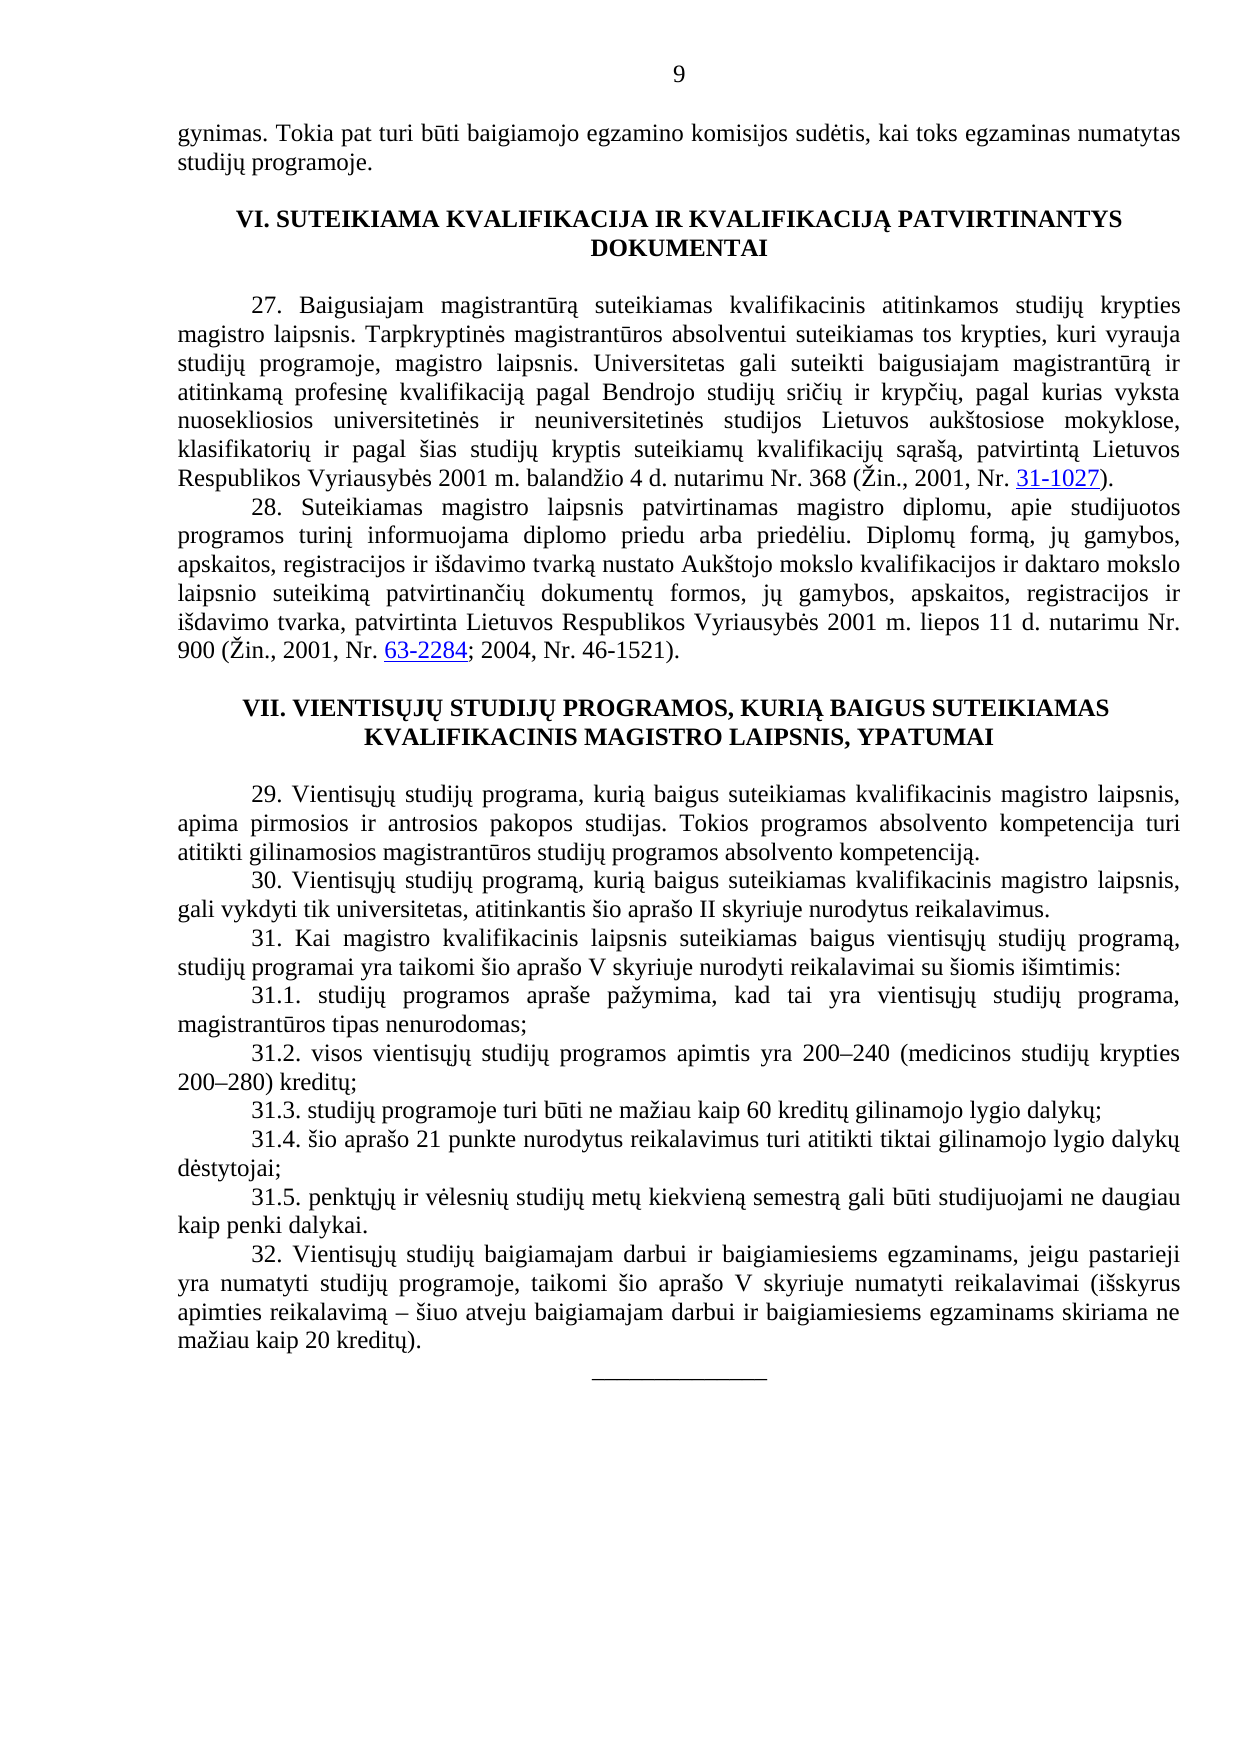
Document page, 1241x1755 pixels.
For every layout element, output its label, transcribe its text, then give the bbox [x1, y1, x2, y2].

text 29. Vientisųjų studijų programa, kurią baigus suteikiamas kvalifikacinis magistro laipsnis, apima pirmosios ir antrosios pakopos studijas. Tokios programos absolvento kompetencija turi atitikti gilinamosios magistrantūros studijų programos absolvento kompetenciją. [177, 779, 1181, 866]
text 31.5. penktųjų ir vėlesnių studijų metų kiekvieną semestrą gali būti studijuojami ne daugiau kaip penki dalykai. [177, 1182, 1181, 1239]
text 32. Vientisųjų studijų baigiamajam darbui ir baigiamiesiems egzaminams, jeigu pastarieji yra numatyti studijų programoje, taikomi šio aprašo V skyriuje numatyti reikalavimai (išskyrus apimties reikalavimą – šiuo atveju baigiamajam darbui ir baigiamiesiems egzaminams skiriama ne mažiau kaip 20 kreditų). [177, 1239, 1181, 1354]
text VI. Suteikiama kvalifikacija ir kvalifikaciją patvirtinantys dokumentai [177, 204, 1181, 262]
text VII. Vientisųjų studijų programos, kurią baigus suteikiamas kvalifikacinis magistro laipsnis, ypatumai [177, 693, 1181, 751]
text gynimas. Tokia pat turi būti baigiamojo egzamino komisijos sudėtis, kai toks egzaminas numatytas studijų programoje. [177, 118, 1181, 176]
text 31.4. šio aprašo 21 punkte nurodytus reikalavimus turi atitikti tiktai gilinamojo lygio dalykų dėstytojai; [177, 1124, 1181, 1182]
text 31.1. studijų programos apraše pažymima, kad tai yra vientisųjų studijų programa, magistrantūros tipas nenurodomas; [177, 981, 1181, 1038]
text 31. Kai magistro kvalifikacinis laipsnis suteikiamas baigus vientisųjų studijų programą, studijų programai yra taikomi šio aprašo V skyriuje nurodyti reikalavimai su šiomis išimtimis: [177, 923, 1181, 981]
text 27. Baigusiajam magistrantūrą suteikiamas kvalifikacinis atitinkamos studijų krypties magistro laipsnis. Tarpkryptinės magistrantūros absolventui suteikiamas tos krypties, kuri vyrauja studijų programoje, magistro laipsnis. Universitetas gali suteikti baigusiajam magistrantūrą ir atitinkamą profesinę kvalifikaciją pagal Bendrojo studijų sričių ir krypčių, pagal kurias vyksta nuosekliosios universitetinės ir neuniversitetinės studijos Lietuvos aukštosiose mokyklose, klasifikatorių ir pagal šias studijų kryptis suteikiamų kvalifikacijų sąrašą, patvirtintą Lietuvos Respublikos Vyriausybės 2001 m. balandžio 4 d. nutarimu Nr. 368 (Žin., 2001, Nr. 31-1027). [177, 291, 1181, 492]
text 31.2. visos vientisųjų studijų programos apimtis yra 200–240 (medicinos studijų krypties 200–280) kreditų; [177, 1038, 1181, 1096]
text 30. Vientisųjų studijų programą, kurią baigus suteikiamas kvalifikacinis magistro laipsnis, gali vykdyti tik universitetas, atitinkantis šio aprašo II skyriuje nurodytus reikalavimus. [177, 866, 1181, 923]
text 31.3. studijų programoje turi būti ne mažiau kaip 60 kreditų gilinamojo lygio dalykų; [177, 1096, 1181, 1124]
text 28. Suteikiamas magistro laipsnis patvirtinamas magistro diplomu, apie studijuotos programos turinį informuojama diplomo priedu arba priedėliu. Diplomų formą, jų gamybos, apskaitos, registracijos ir išdavimo tvarką nustato Aukštojo mokslo kvalifikacijos ir daktaro mokslo laipsnio suteikimą patvirtinančių dokumentų formos, jų gamybos, apskaitos, registracijos ir išdavimo tvarka, patvirtinta Lietuvos Respublikos Vyriausybės 2001 m. liepos 11 d. nutarimu Nr. 900 (Žin., 2001, Nr. 63-2284; 2004, Nr. 46-1521). [177, 492, 1181, 664]
text ______________ [177, 1354, 1181, 1383]
